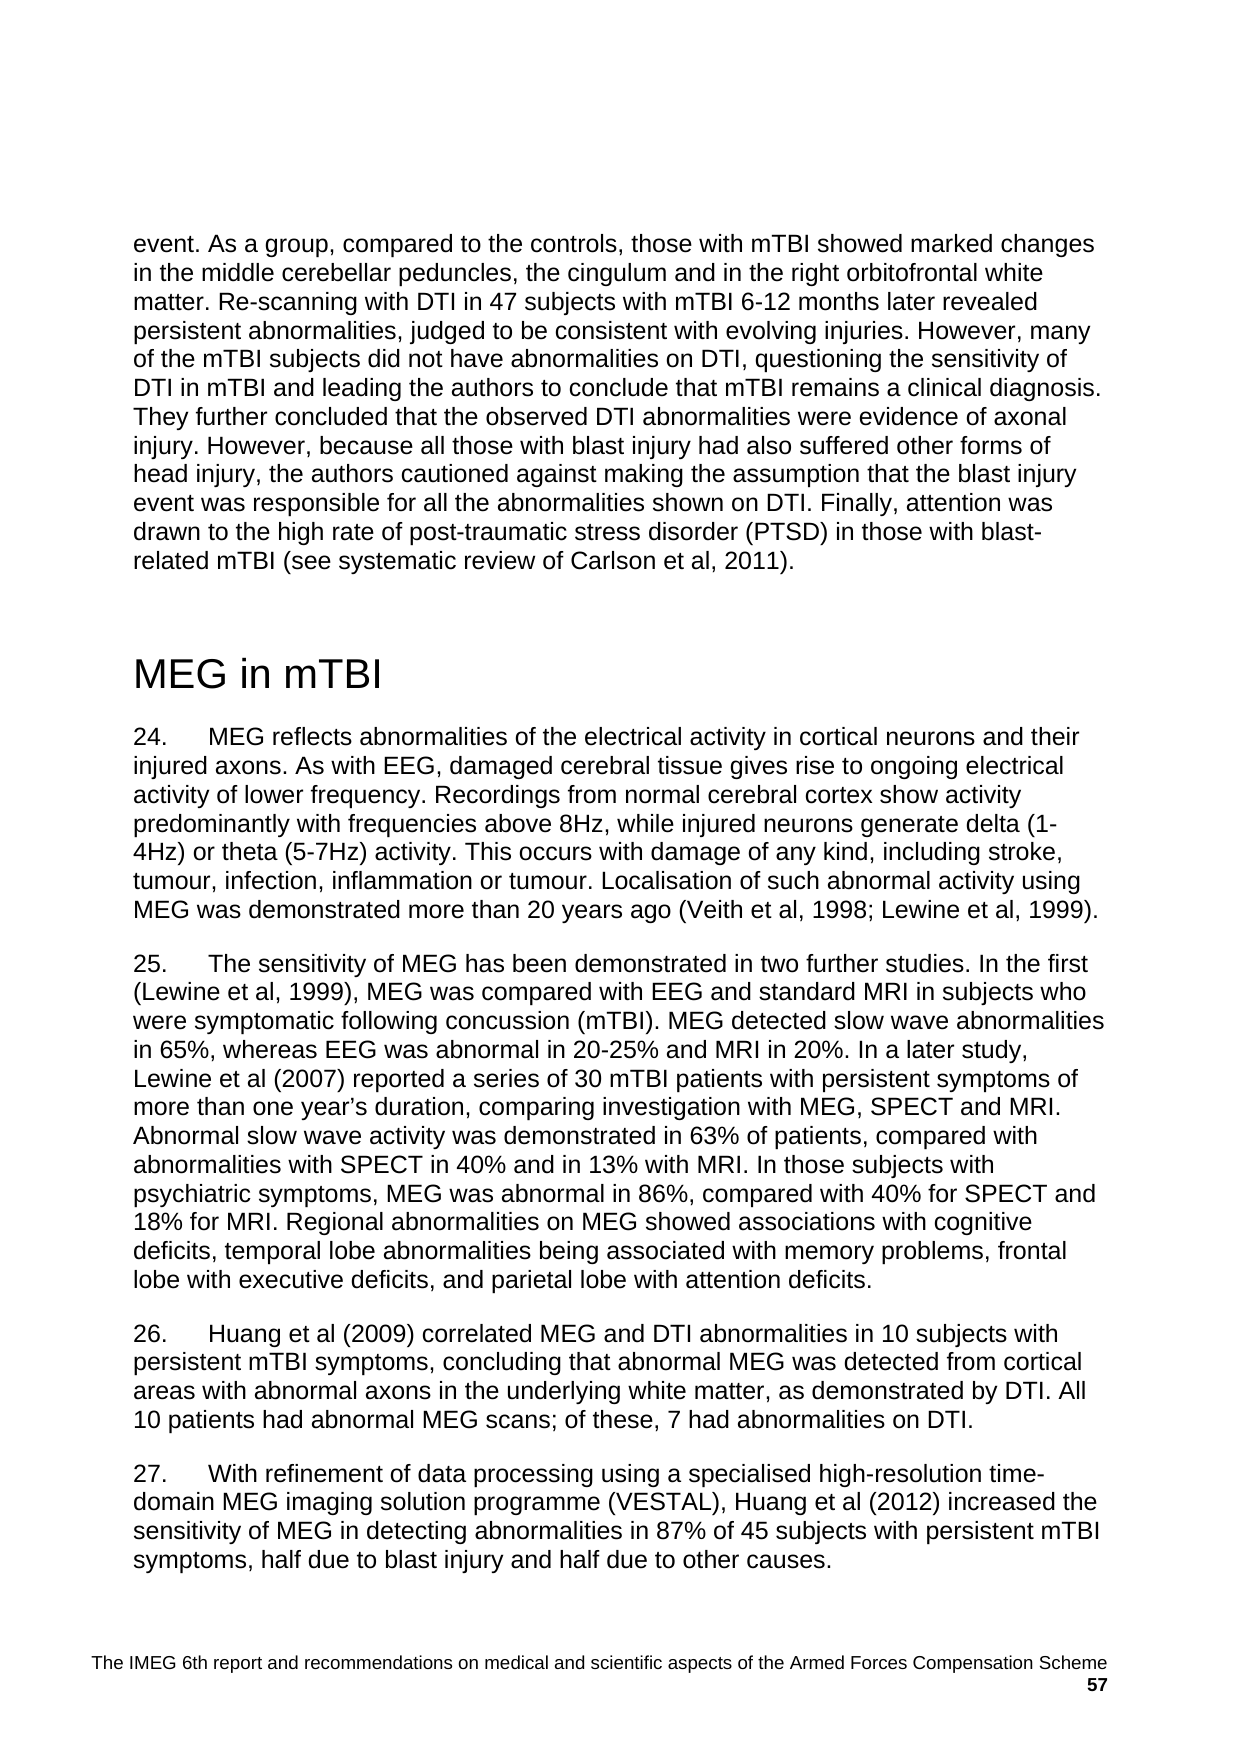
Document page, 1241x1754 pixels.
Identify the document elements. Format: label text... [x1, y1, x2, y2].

list Huang et al (2009) correlated MEG and DTI abnormalities in 10 subjects with persistent mTBI symptoms, concluding that abnormal MEG was detected from cortical areas with abnormal axons in the underlying white matter, as demonstrated by DTI. All 10 patients had abnormal MEG scans; of these, 7 had abnormalities on DTI. [133, 1318, 1107, 1433]
list event. As a group, compared to the controls, those with mTBI showed marked changes in the middle cerebellar peduncles, the cingulum and in the right orbitofrontal white matter. Re-scanning with DTI in 47 subjects with mTBI 6-12 months later revealed persistent abnormalities, judged to be consistent with evolving injuries. However, many of the mTBI subjects did not have abnormalities on DTI, questioning the sensitivity of DTI in mTBI and leading the authors to conclude that mTBI remains a clinical diagnosis. They further concluded that the observed DTI abnormalities were evidence of axonal injury. However, because all those with blast injury had also suffered other forms of head injury, the authors cautioned against making the assumption that the blast injury event was responsible for all the abnormalities shown on DTI. Finally, attention was drawn to the high rate of post-traumatic stress disorder (PTSD) in those with blast-related mTBI (see systematic review of Carlson et al, 2011). [133, 229, 1107, 574]
list The sensitivity of MEG has been demonstrated in two further studies. In the first (Lewine et al, 1999), MEG was compared with EEG and standard MRI in subjects who were symptomatic following concussion (mTBI). MEG detected slow wave abnormalities in 65%, whereas EEG was abnormal in 20-25% and MRI in 20%. In a later study, Lewine et al (2007) reported a series of 30 mTBI patients with persistent symptoms of more than one year’s duration, comparing investigation with MEG, SPECT and MRI. Abnormal slow wave activity was demonstrated in 63% of patients, compared with abnormalities with SPECT in 40% and in 13% with MRI. In those subjects with psychiatric symptoms, MEG was abnormal in 86%, compared with 40% for SPECT and 18% for MRI. Regional abnormalities on MEG showed associations with cognitive deficits, temporal lobe abnormalities being associated with memory problems, frontal lobe with executive deficits, and parietal lobe with attention deficits. [133, 948, 1107, 1293]
subtitle MEG in mTBI [133, 649, 1107, 697]
list MEG reflects abnormalities of the electrical activity in cortical neurons and their injured axons. As with EEG, damaged cerebral tissue gives rise to ongoing electrical activity of lower frequency. Recordings from normal cerebral cortex show activity predominantly with frequencies above 8Hz, while injured neurons generate delta (1-4Hz) or theta (5-7Hz) activity. This occurs with damage of any kind, including stroke, tumour, infection, inflammation or tumour. Localisation of such abnormal activity using MEG was demonstrated more than 20 years ago (Veith et al, 1998; Lewine et al, 1999). [133, 722, 1107, 923]
list With refinement of data processing using a specialised high-resolution time-domain MEG imaging solution programme (VESTAL), Huang et al (2012) increased the sensitivity of MEG in detecting abnormalities in 87% of 45 subjects with persistent mTBI symptoms, half due to blast injury and half due to other causes. [133, 1458, 1107, 1573]
